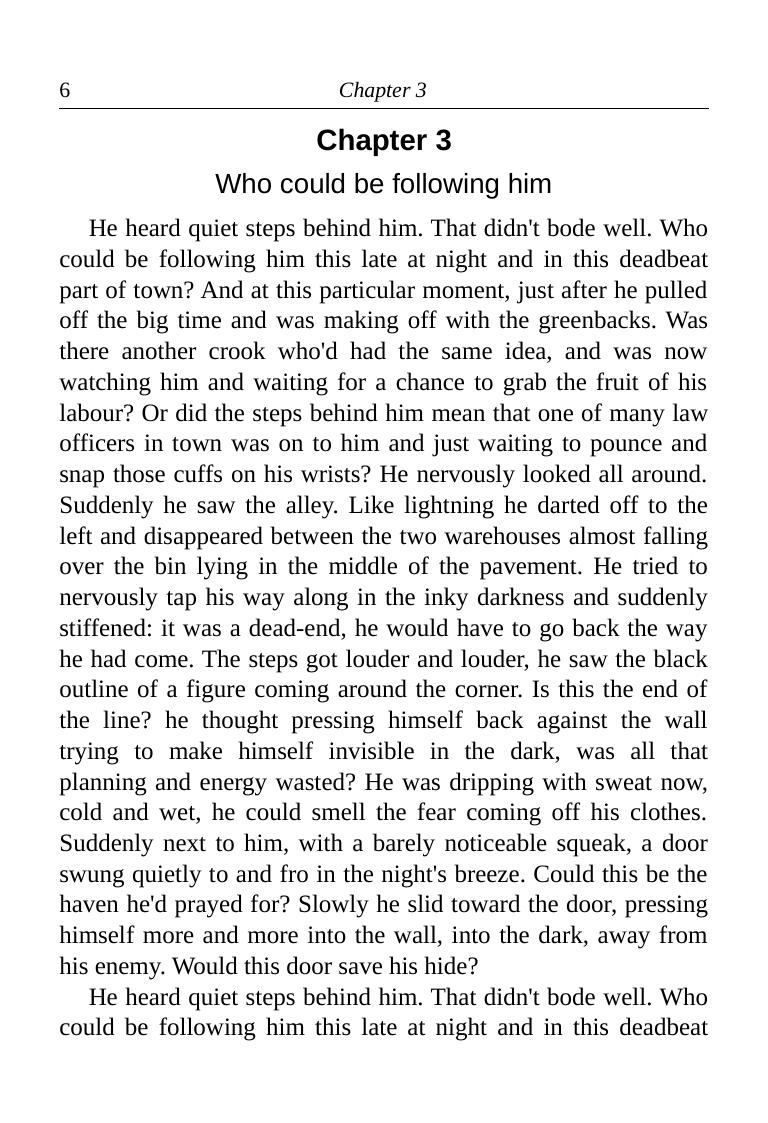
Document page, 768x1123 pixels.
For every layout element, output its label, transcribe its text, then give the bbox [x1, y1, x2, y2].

text He heard quiet steps behind him. That didn't bode well. Who could be following him this late at night and in this deadbeat part of town? And at this particular moment, just after he pulled off the big time and was making off with the greenbacks. Was there another crook who'd had the same idea, and was now watching him and waiting for a chance to grab the fruit of his labour? Or did the steps behind him mean that one of many law officers in town was on to him and just waiting to pounce and snap those cuffs on his wrists? He nervously looked all around. Suddenly he saw the alley. Like lightning he darted off to the left and disappeared between the two warehouses almost falling over the bin lying in the middle of the pavement. He tried to nervously tap his way along in the inky darkness and suddenly stiffened: it was a dead-end, he would have to go back the way he had come. The steps got louder and louder, he saw the black outline of a figure coming around the corner. Is this the end of the line? he thought pressing himself back against the wall trying to make himself invisible in the dark, was all that planning and energy wasted? He was dripping with sweat now, cold and wet, he could smell the fear coming off his clothes. Suddenly next to him, with a barely noticeable squeak, a door swung quietly to and fro in the night's breeze. Could this be the haven he'd prayed for? Slowly he slid toward the door, pressing himself more and more into the wall, into the dark, away from his enemy. Would this door save his hide? [59, 212, 709, 980]
text He heard quiet steps behind him. That didn't bode well. Who could be following him this late at night and in this deadbeat [59, 980, 709, 1042]
subtitle Who could be following him [59, 169, 709, 200]
